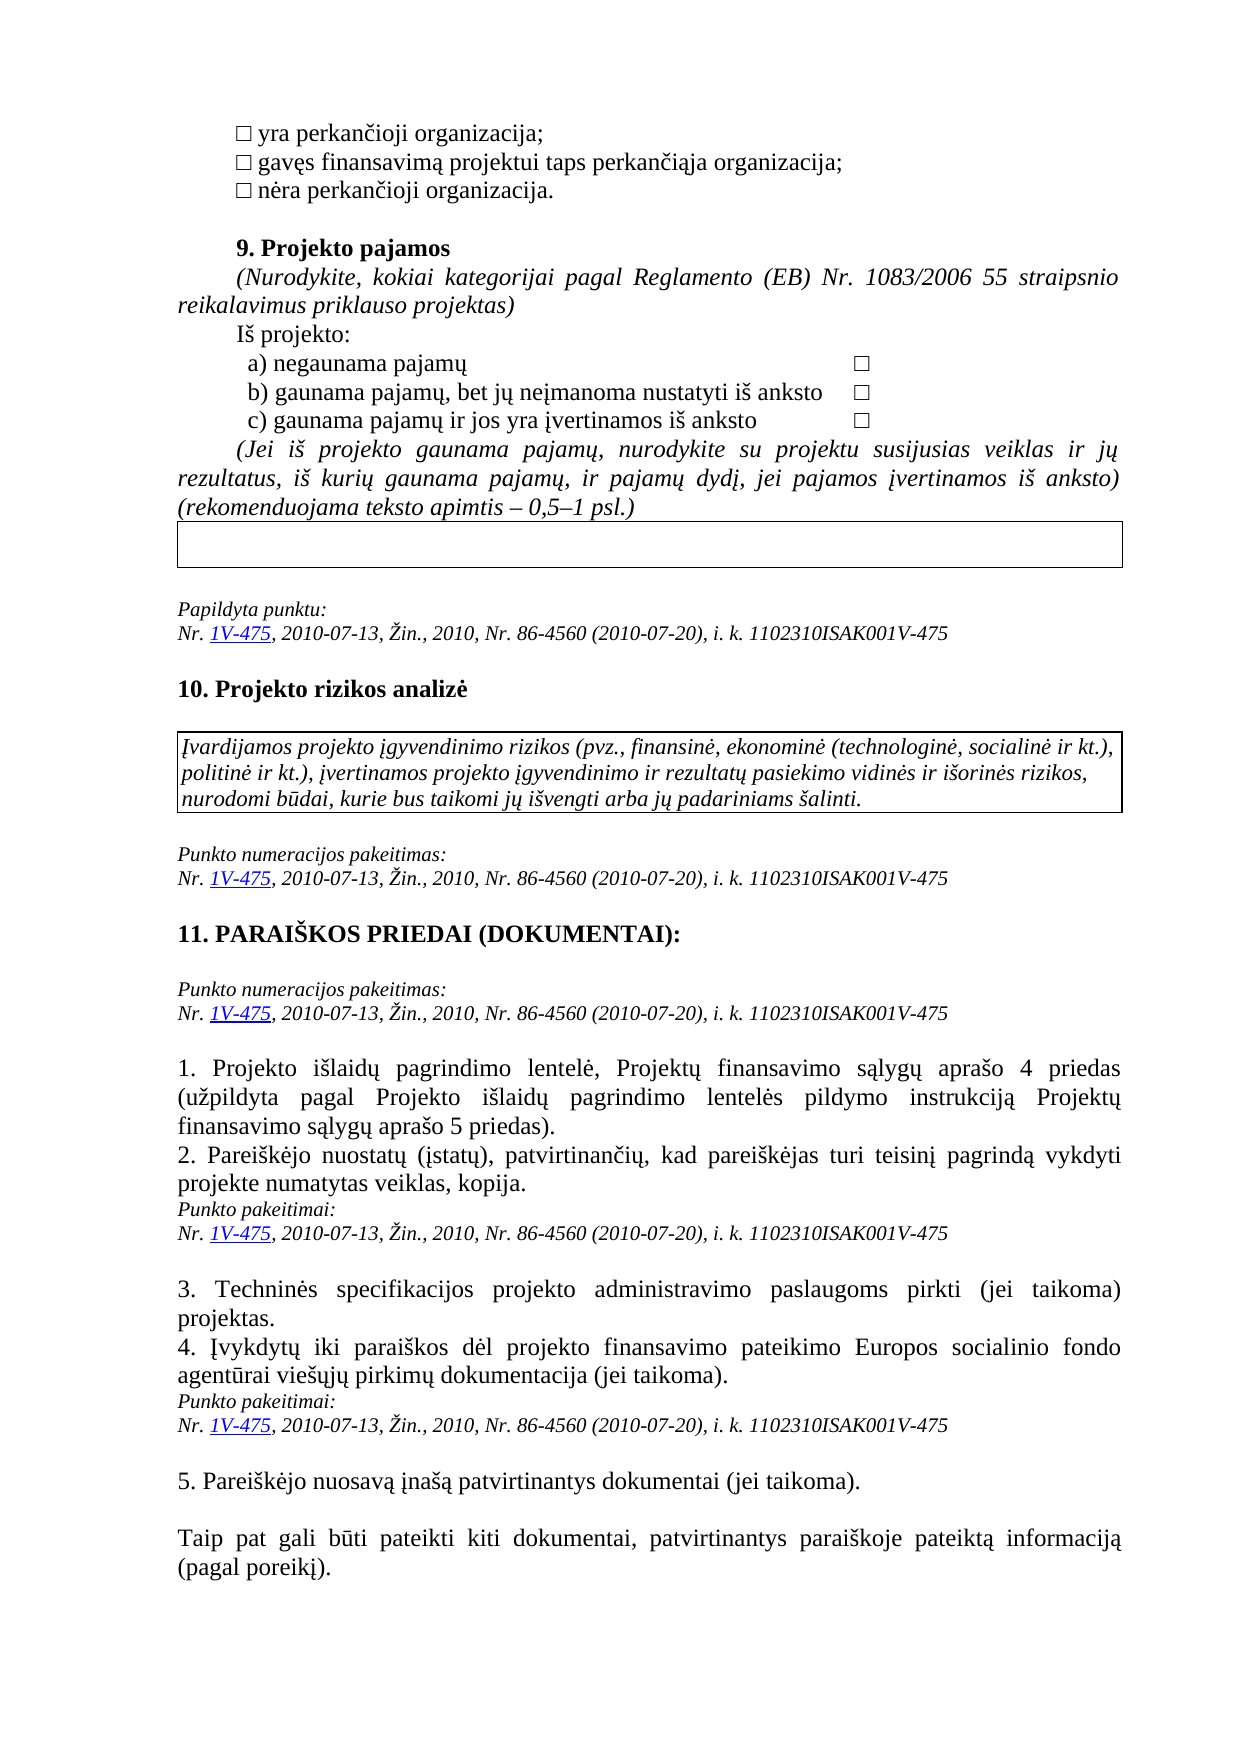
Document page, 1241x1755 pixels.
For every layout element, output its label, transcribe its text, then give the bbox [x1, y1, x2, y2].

table_cell b) gaunama pajamų, bet jų neįmanoma nustatyti iš anksto [177, 377, 843, 406]
text Nr. 1V-475, 2010-07-13, Žin., 2010, Nr. 86-4560 (2010-07-20), i. k. 1102310ISAK001V-475 [177, 1221, 1122, 1245]
text 2. Pareiškėjo nuostatų (įstatų), patvirtinančių, kad pareiškėjas turi teisinį pagrindą vykdyti projekte numatytas veiklas, kopija. [177, 1140, 1122, 1197]
text □[] yra perkančioji organizacija; [236, 118, 1122, 147]
text Taip pat gali būti pateikti kiti dokumentai, patvirtinantys paraiškoje pateiktą informaciją (pagal poreikį). [177, 1523, 1122, 1581]
text □[] gavęs finansavimą projektui taps perkančiąja organizacija; [236, 147, 1122, 176]
text Punkto numeracijos pakeitimas: [177, 842, 1122, 866]
text 9. Projekto pajamos [177, 233, 1122, 262]
table_header a) negaunama pajamų [177, 348, 843, 377]
table_cell c) gaunama pajamų ir jos yra įvertinamos iš anksto [177, 406, 843, 434]
table_header Įvardijamos projekto įgyvendinimo rizikos (pvz., finansinė, ekonominė (technologinė, socialinė ir kt.), politinė ir kt.), įvertinamos projekto įgyvendinimo ir rezultatų pasiekimo vidinės ir išorinės rizikos, nurodomi būdai, kurie bus taikomi jų išvengti arba jų padariniams šalinti. [178, 733, 1121, 812]
text (Nurodykite, kokiai kategorijai pagal Reglamento (EB) Nr. 1083/2006 55 straipsnio reikalavimus priklauso projektas) [177, 262, 1122, 319]
table_header [178, 522, 1122, 567]
table_cell □[] [843, 406, 1122, 434]
text Punkto pakeitimai: [177, 1389, 1122, 1413]
text 1. Projekto išlaidų pagrindimo lentelė, Projektų finansavimo sąlygų aprašo 4 priedas (užpildyta pagal Projekto išlaidų pagrindimo lentelės pildymo instrukciją Projektų finansavimo sąlygų aprašo 5 priedas). [177, 1053, 1122, 1140]
text Punkto pakeitimai: [177, 1197, 1122, 1221]
text Nr. 1V-475, 2010-07-13, Žin., 2010, Nr. 86-4560 (2010-07-20), i. k. 1102310ISAK001V-475 [177, 621, 1122, 645]
text 5. Pareiškėjo nuosavą įnašą patvirtinantys dokumentai (jei taikoma). [177, 1466, 1122, 1495]
text 10. Projekto rizikos analizė [177, 674, 1122, 702]
text □[] nėra perkančioji organizacija. [236, 176, 1122, 204]
text Nr. 1V-475, 2010-07-13, Žin., 2010, Nr. 86-4560 (2010-07-20), i. k. 1102310ISAK001V-475 [177, 1413, 1122, 1437]
text Nr. 1V-475, 2010-07-13, Žin., 2010, Nr. 86-4560 (2010-07-20), i. k. 1102310ISAK001V-475 [177, 866, 1122, 890]
text (Jei iš projekto gaunama pajamų, nurodykite su projektu susijusias veiklas ir jų rezultatus, iš kurių gaunama pajamų, ir pajamų dydį, jei pajamos įvertinamos iš anksto) (rekomenduojama teksto apimtis – 0,5–1 psl.) [177, 434, 1122, 521]
text 4. Įvykdytų iki paraiškos dėl projekto finansavimo pateikimo Europos socialinio fondo agentūrai viešųjų pirkimų dokumentacija (jei taikoma). [177, 1332, 1122, 1389]
text 3. Techninės specifikacijos projekto administravimo paslaugoms pirkti (jei taikoma) projektas. [177, 1274, 1122, 1332]
table_header □[] [843, 348, 1122, 377]
text Papildyta punktu: [177, 597, 1122, 621]
text Iš projekto: [177, 319, 1122, 348]
table_cell □[] [843, 377, 1122, 406]
text Nr. 1V-475, 2010-07-13, Žin., 2010, Nr. 86-4560 (2010-07-20), i. k. 1102310ISAK001V-475 [177, 1001, 1122, 1025]
text Punkto numeracijos pakeitimas: [177, 977, 1122, 1001]
text 11. PARAIŠKOS PRIEDAI (DOKUMENTAI): [177, 919, 1122, 948]
